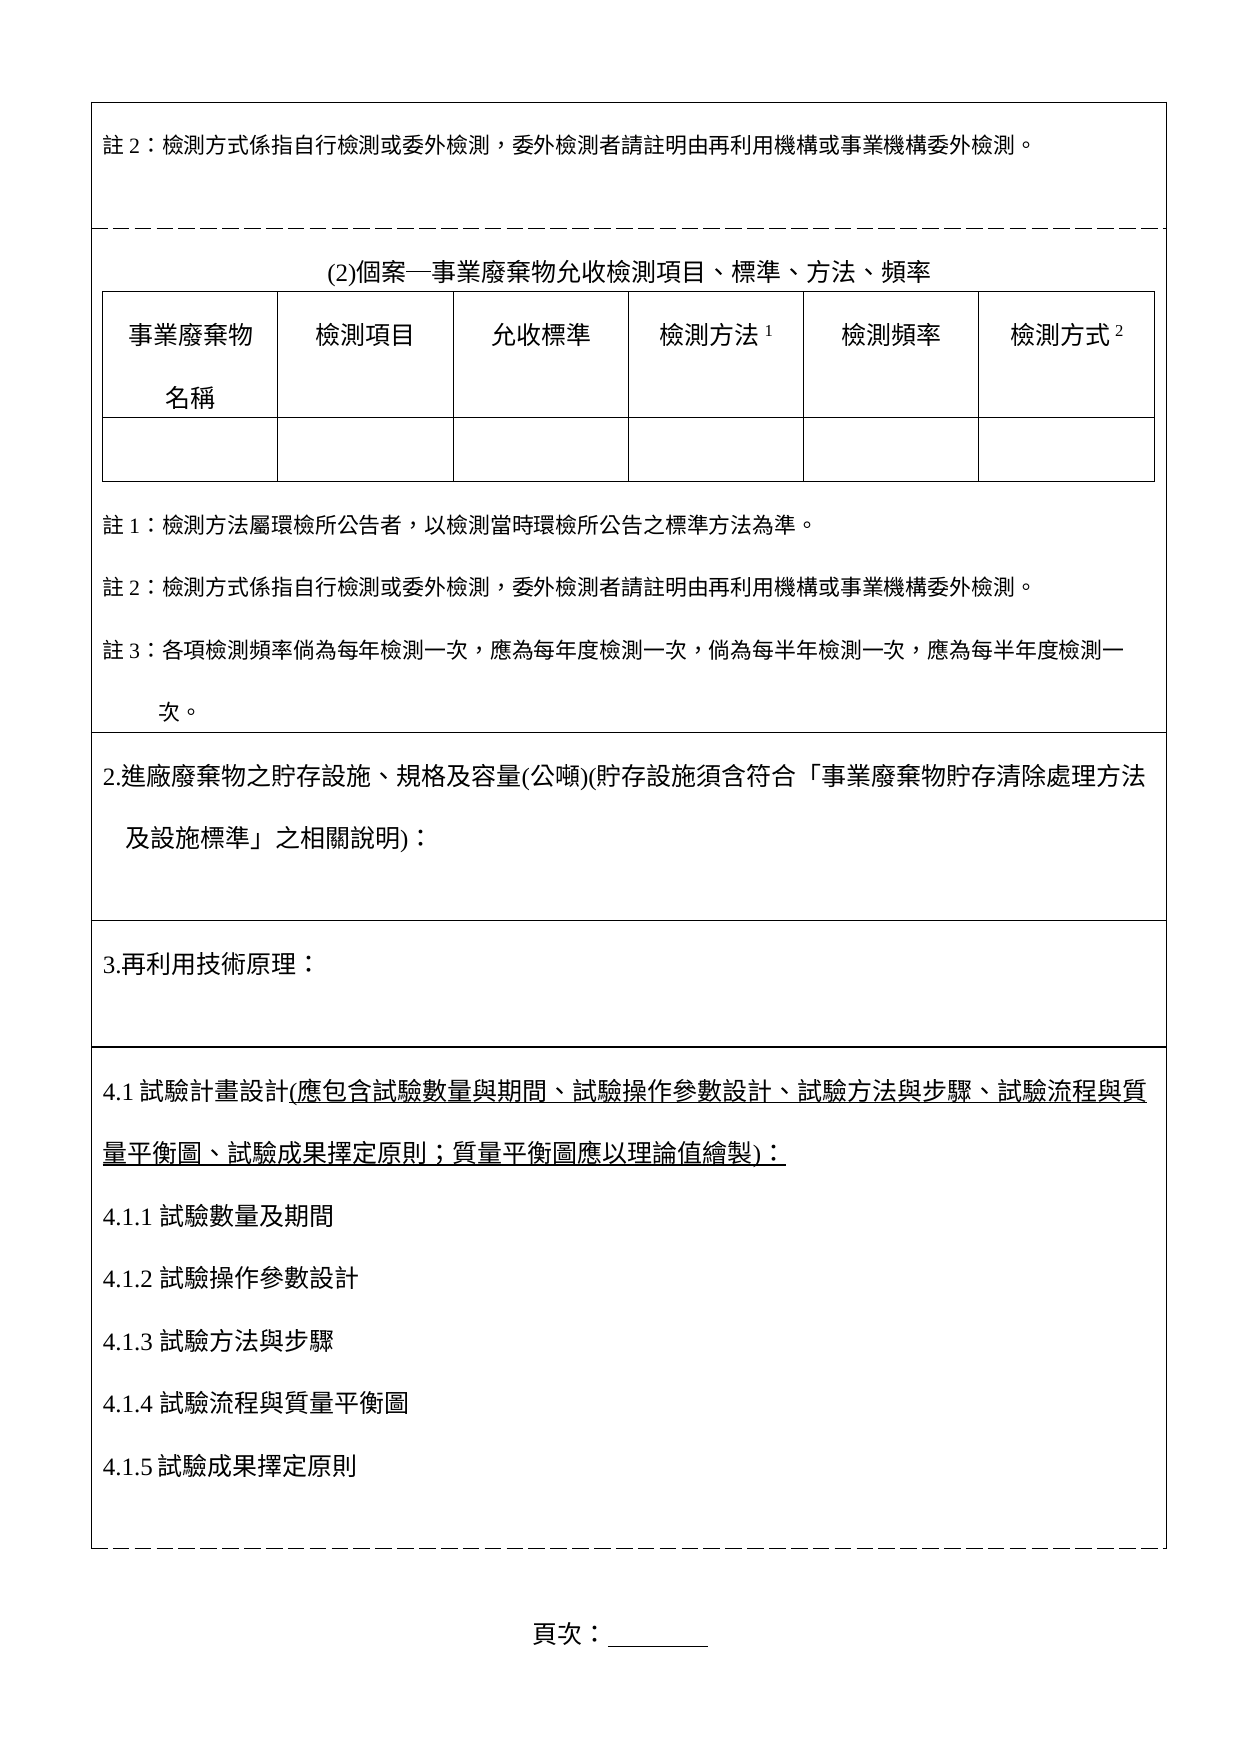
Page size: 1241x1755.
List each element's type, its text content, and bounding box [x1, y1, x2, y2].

table_header 檢測項目 [278, 292, 453, 417]
table_header 檢測方式2 [979, 292, 1154, 417]
table_cell 2.進廠廢棄物之貯存設施、規格及容量(公噸)(貯存設施須含符合「事業廢棄物貯存清除處理方法及設施標準」之相關說明)： [92, 733, 1166, 920]
table_cell [278, 418, 453, 481]
table_cell [454, 418, 628, 481]
table_header 允收標準 [454, 292, 628, 417]
table_cell [804, 418, 978, 481]
table_header 檢測方法1 [629, 292, 803, 417]
table_cell 4.1試驗計畫設計(應包含試驗數量與期間、試驗操作參數設計、試驗方法與步驟、試驗流程與質量平衡圖、試驗成果擇定原則；質量平衡圖應以理論值繪製)： 4.1.1 試驗數量及期間 4.1.2 試驗操作參數設計 4.1.3 試驗方法與步驟 4.1.4 試驗流程與質量平衡圖 4.1.5試驗成果擇定原則 [92, 1048, 1166, 1547]
table_cell 註2：檢測方式係指自行檢測或委外檢測，委外檢測者請註明由再利用機構或事業機構委外檢測。 [92, 103, 1166, 228]
table_header 事業廢棄物 名稱 [103, 292, 277, 417]
table_cell 3.再利用技術原理： [92, 921, 1166, 1046]
table_cell (2)個案─事業廢棄物允收檢測項目、標準、方法、頻率 註1：檢測方法屬環檢所公告者，以檢測當時環檢所公告之標準方法為準。 註2：檢測方式係指自行檢測或委外檢測，委外檢測者請註明由再利用機構或事業機構委外檢測。 註3：各項檢測頻率倘為每年檢測一次，應為每年度檢測一次，倘為每半年檢測一次，應為每半年度檢測一次。 [92, 228, 1166, 732]
table_cell [979, 418, 1154, 481]
table_cell [629, 418, 803, 481]
table_cell [103, 418, 277, 481]
table_header 檢測頻率 [804, 292, 978, 417]
